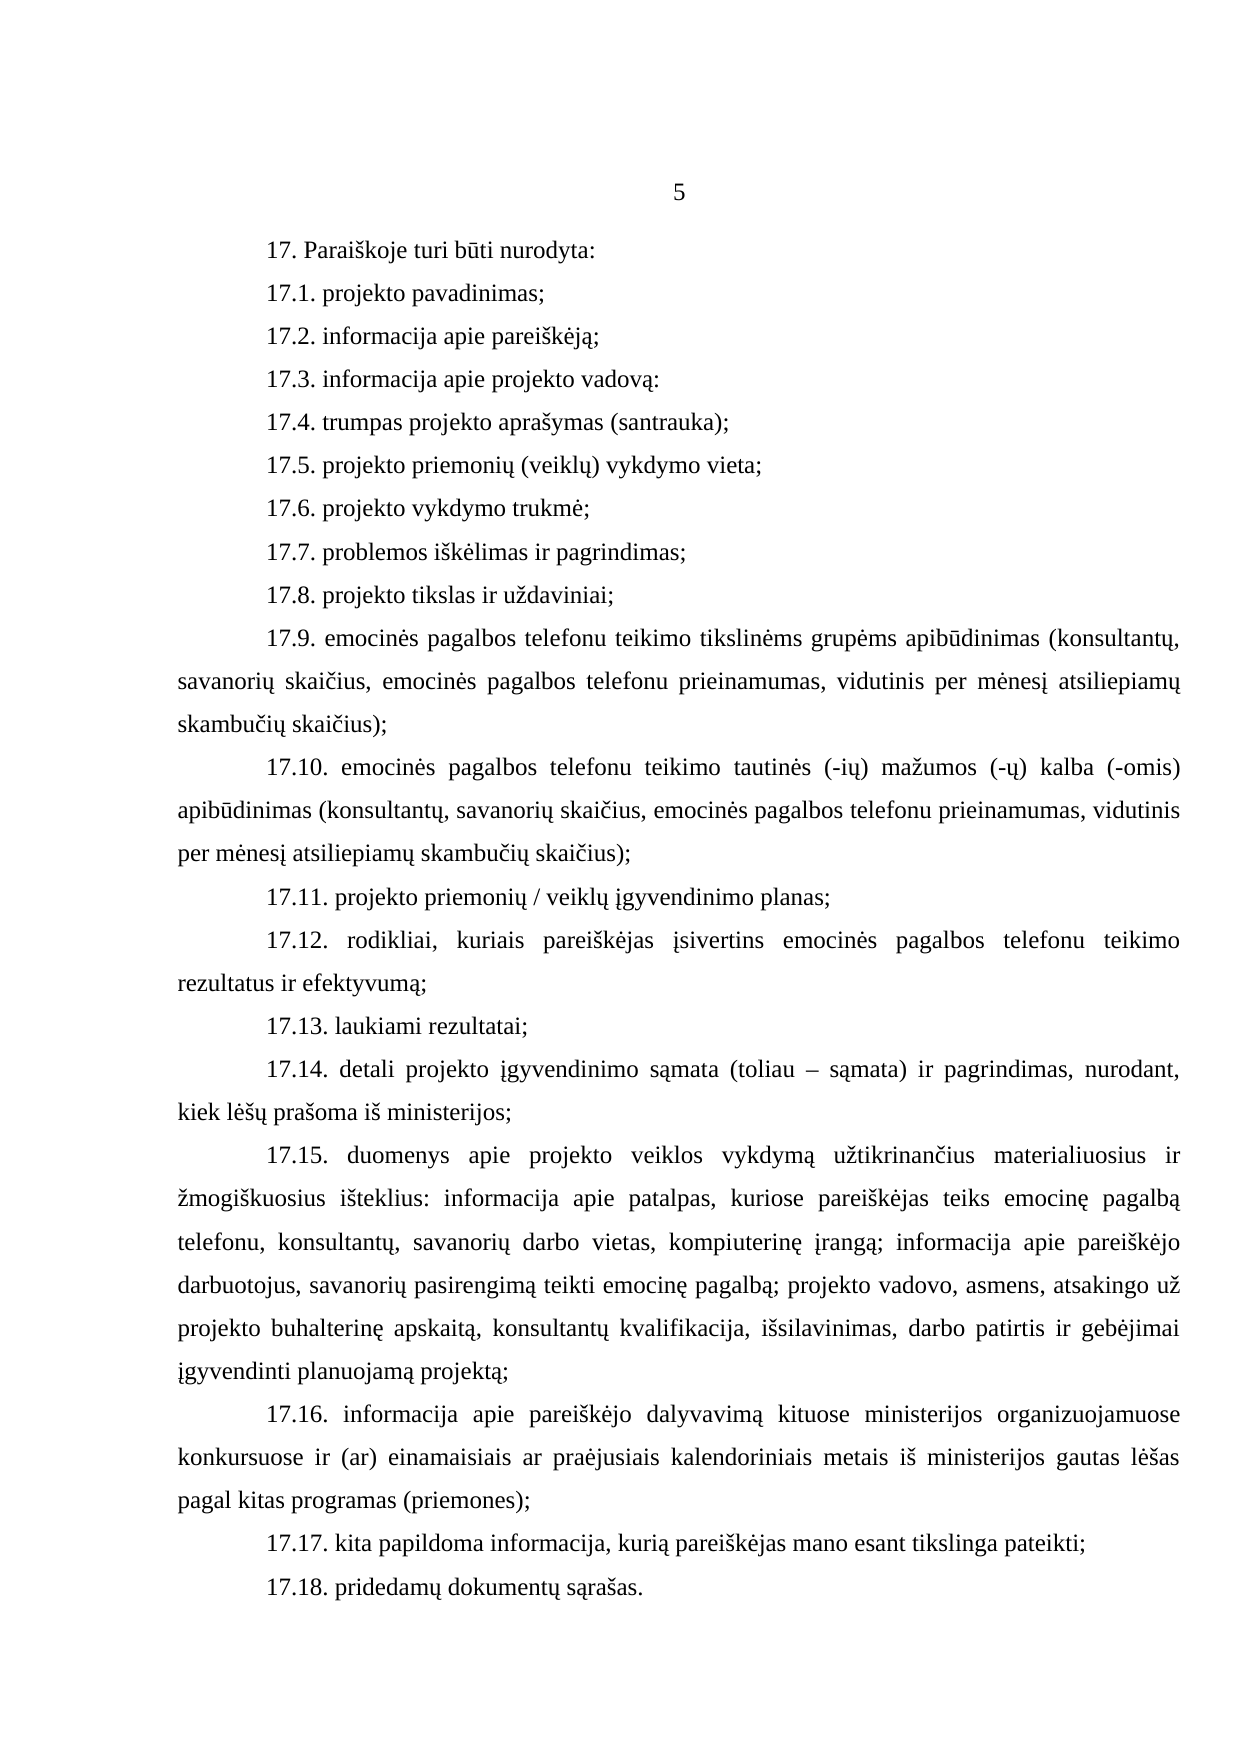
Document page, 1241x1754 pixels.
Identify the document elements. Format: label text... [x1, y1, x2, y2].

text 17.2. informacija apie pareiškėją; [266, 321, 1181, 350]
text 17.9. emocinės pagalbos telefonu teikimo tikslinėms grupėms apibūdinimas (konsultantų, savanorių skaičius, emocinės pagalbos telefonu prieinamumas, vidutinis per mėnesį atsiliepiamų skambučių skaičius); [177, 623, 1181, 738]
text 17.18. pridedamų dokumentų sąrašas. [177, 1572, 1181, 1600]
text 17.3. informacija apie projekto vadovą: [266, 364, 1181, 393]
text 17.17. kita papildoma informacija, kurią pareiškėjas mano esant tikslinga pateikti; [177, 1528, 1181, 1557]
text 17.16. informacija apie pareiškėjo dalyvavimą kituose ministerijos organizuojamuose konkursuose ir (ar) einamaisiais ar praėjusiais kalendoriniais metais iš ministerijos gautas lėšas pagal kitas programas (priemones); [177, 1399, 1181, 1514]
text 17.5. projekto priemonių (veiklų) vykdymo vieta; [266, 450, 1181, 479]
text 17.6. projekto vykdymo trukmė; [266, 493, 1181, 522]
text 17.7. problemos iškėlimas ir pagrindimas; [266, 537, 1181, 565]
text 17. Paraiškoje turi būti nurodyta: [177, 235, 1181, 263]
text 17.8. projekto tikslas ir uždaviniai; [266, 580, 1181, 608]
text 17.14. detali projekto įgyvendinimo sąmata (toliau – sąmata) ir pagrindimas, nurodant, kiek lėšų prašoma iš ministerijos; [177, 1054, 1181, 1126]
text 17.10. emocinės pagalbos telefonu teikimo tautinės (-ių) mažumos (-ų) kalba (-omis) apibūdinimas (konsultantų, savanorių skaičius, emocinės pagalbos telefonu prieinamumas, vidutinis per mėnesį atsiliepiamų skambučių skaičius); [177, 752, 1181, 867]
text 17.12. rodikliai, kuriais pareiškėjas įsivertins emocinės pagalbos telefonu teikimo rezultatus ir efektyvumą; [177, 925, 1181, 997]
text 17.13. laukiami rezultatai; [177, 1011, 1181, 1040]
text 17.15. duomenys apie projekto veiklos vykdymą užtikrinančius materialiuosius ir žmogiškuosius išteklius: informacija apie patalpas, kuriose pareiškėjas teiks emocinę pagalbą telefonu, konsultantų, savanorių darbo vietas, kompiuterinę įrangą; informacija apie pareiškėjo darbuotojus, savanorių pasirengimą teikti emocinę pagalbą; projekto vadovo, asmens, atsakingo už projekto buhalterinę apskaitą, konsultantų kvalifikacija, išsilavinimas, darbo patirtis ir gebėjimai įgyvendinti planuojamą projektą; [177, 1140, 1181, 1385]
text 17.4. trumpas projekto aprašymas (santrauka); [266, 407, 1181, 436]
text 17.1. projekto pavadinimas; [266, 278, 1181, 307]
text 17.11. projekto priemonių / veiklų įgyvendinimo planas; [266, 882, 1181, 910]
